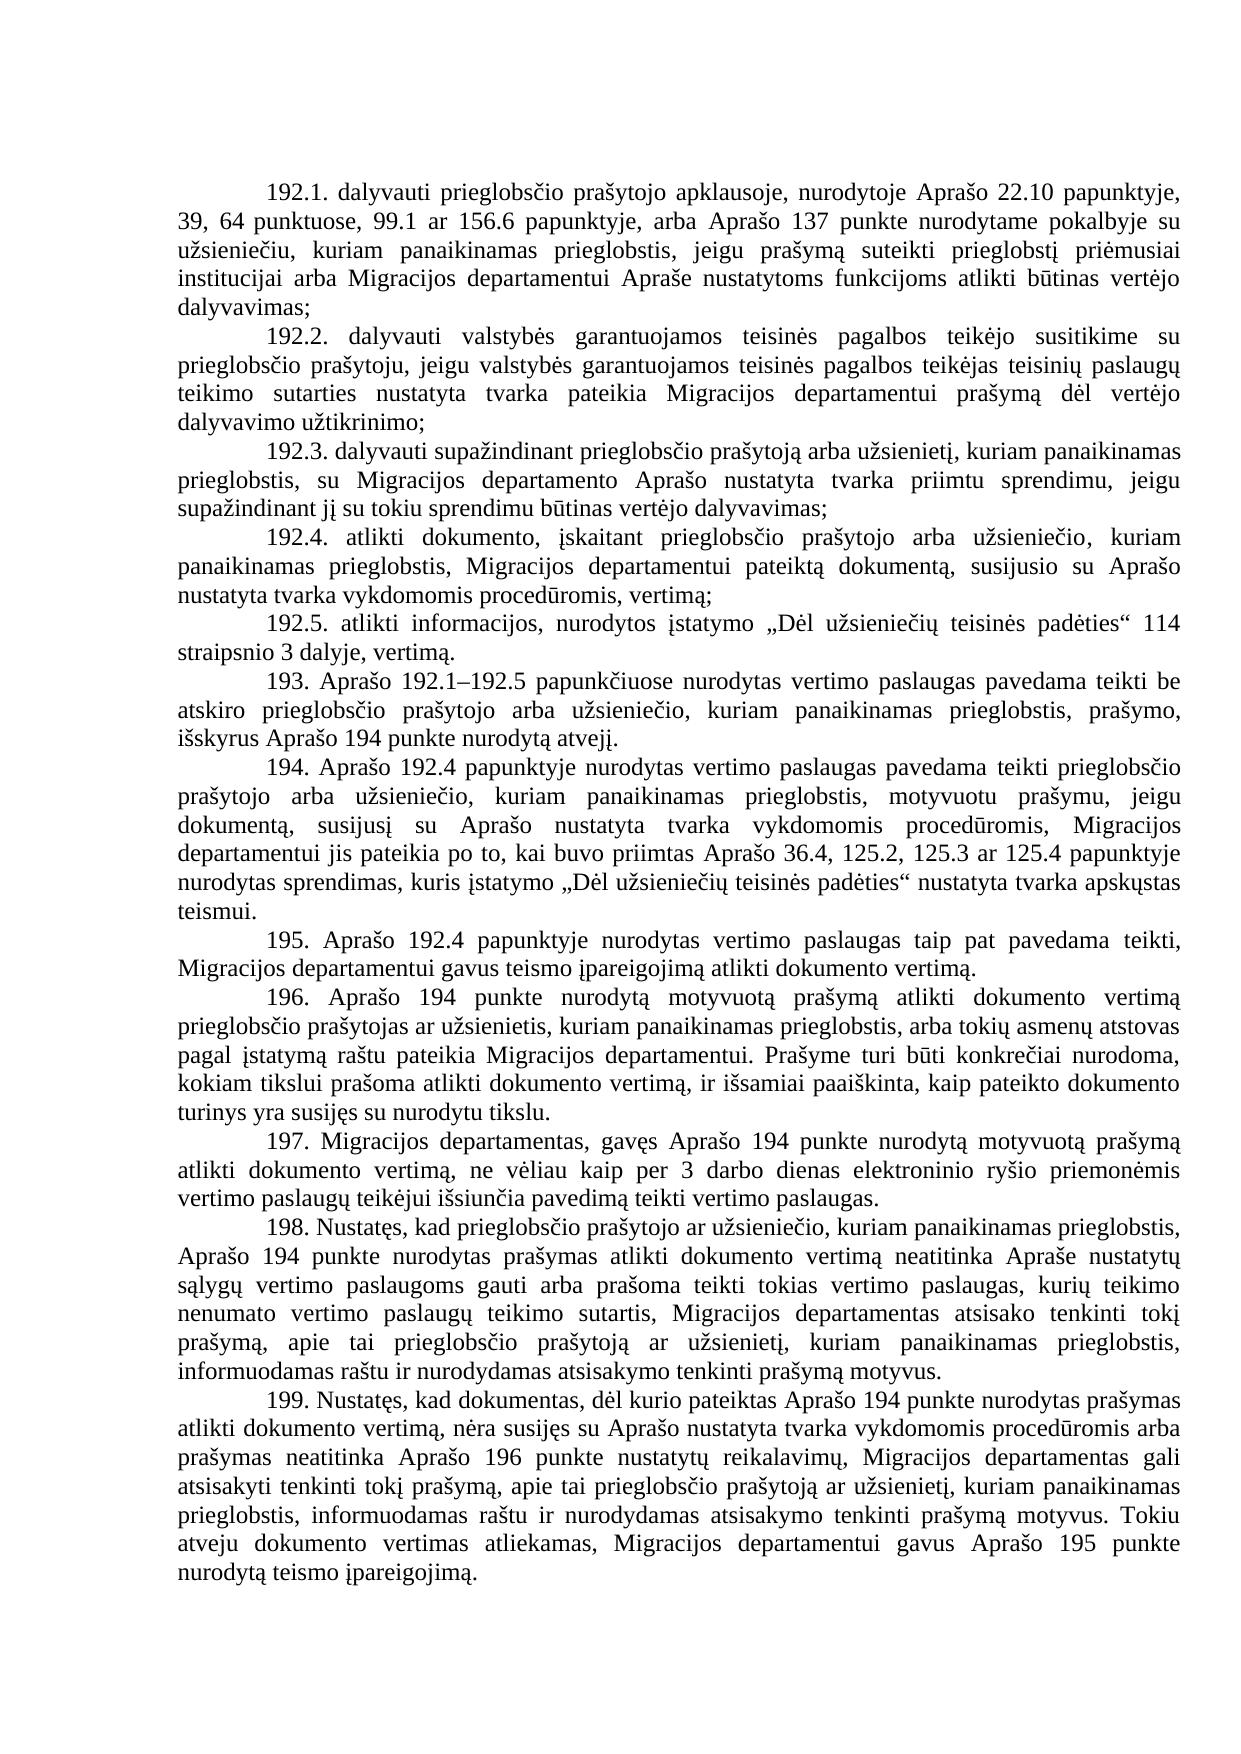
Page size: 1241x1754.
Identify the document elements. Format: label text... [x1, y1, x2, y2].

text 193. Aprašo 192.1–192.5 papunkčiuose nurodytas vertimo paslaugas pavedama teikti be atskiro prieglobsčio prašytojo arba užsieniečio, kuriam panaikinamas prieglobstis, prašymo, išskyrus Aprašo 194 punkte nurodytą atvejį. [177, 666, 1181, 752]
text 197. Migracijos departamentas, gavęs Aprašo 194 punkte nurodytą motyvuotą prašymą atlikti dokumento vertimą, ne vėliau kaip per 3 darbo dienas elektroninio ryšio priemonėmis vertimo paslaugų teikėjui išsiunčia pavedimą teikti vertimo paslaugas. [177, 1126, 1181, 1212]
text 192.1. dalyvauti prieglobsčio prašytojo apklausoje, nurodytoje Aprašo 22.10 papunktyje, 39, 64 punktuose, 99.1 ar 156.6 papunktyje, arba Aprašo 137 punkte nurodytame pokalbyje su užsieniečiu, kuriam panaikinamas prieglobstis, jeigu prašymą suteikti prieglobstį priėmusiai institucijai arba Migracijos departamentui Apraše nustatytoms funkcijoms atlikti būtinas vertėjo dalyvavimas; [177, 177, 1181, 321]
text 194. Aprašo 192.4 papunktyje nurodytas vertimo paslaugas pavedama teikti prieglobsčio prašytojo arba užsieniečio, kuriam panaikinamas prieglobstis, motyvuotu prašymu, jeigu dokumentą, susijusį su Aprašo nustatyta tvarka vykdomomis procedūromis, Migracijos departamentui jis pateikia po to, kai buvo priimtas Aprašo 36.4, 125.2, 125.3 ar 125.4 papunktyje nurodytas sprendimas, kuris įstatymo „Dėl užsieniečių teisinės padėties“ nustatyta tvarka apskųstas teismui. [177, 752, 1181, 925]
text 192.5. atlikti informacijos, nurodytos įstatymo „Dėl užsieniečių teisinės padėties“ 114 straipsnio 3 dalyje, vertimą. [177, 608, 1181, 666]
text 195. Aprašo 192.4 papunktyje nurodytas vertimo paslaugas taip pat pavedama teikti, Migracijos departamentui gavus teismo įpareigojimą atlikti dokumento vertimą. [177, 925, 1181, 982]
text 192.3. dalyvauti supažindinant prieglobsčio prašytoją arba užsienietį, kuriam panaikinamas prieglobstis, su Migracijos departamento Aprašo nustatyta tvarka priimtu sprendimu, jeigu supažindinant jį su tokiu sprendimu būtinas vertėjo dalyvavimas; [177, 436, 1181, 522]
text 196. Aprašo 194 punkte nurodytą motyvuotą prašymą atlikti dokumento vertimą prieglobsčio prašytojas ar užsienietis, kuriam panaikinamas prieglobstis, arba tokių asmenų atstovas pagal įstatymą raštu pateikia Migracijos departamentui. Prašyme turi būti konkrečiai nurodoma, kokiam tikslui prašoma atlikti dokumento vertimą, ir išsamiai paaiškinta, kaip pateikto dokumento turinys yra susijęs su nurodytu tikslu. [177, 982, 1181, 1126]
text 192.2. dalyvauti valstybės garantuojamos teisinės pagalbos teikėjo susitikime su prieglobsčio prašytoju, jeigu valstybės garantuojamos teisinės pagalbos teikėjas teisinių paslaugų teikimo sutarties nustatyta tvarka pateikia Migracijos departamentui prašymą dėl vertėjo dalyvavimo užtikrinimo; [177, 321, 1181, 436]
text 199. Nustatęs, kad dokumentas, dėl kurio pateiktas Aprašo 194 punkte nurodytas prašymas atlikti dokumento vertimą, nėra susijęs su Aprašo nustatyta tvarka vykdomomis procedūromis arba prašymas neatitinka Aprašo 196 punkte nustatytų reikalavimų, Migracijos departamentas gali atsisakyti tenkinti tokį prašymą, apie tai prieglobsčio prašytoją ar užsienietį, kuriam panaikinamas prieglobstis, informuodamas raštu ir nurodydamas atsisakymo tenkinti prašymą motyvus. Tokiu atveju dokumento vertimas atliekamas, Migracijos departamentui gavus Aprašo 195 punkte nurodytą teismo įpareigojimą. [177, 1385, 1181, 1586]
text 198. Nustatęs, kad prieglobsčio prašytojo ar užsieniečio, kuriam panaikinamas prieglobstis, Aprašo 194 punkte nurodytas prašymas atlikti dokumento vertimą neatitinka Apraše nustatytų sąlygų vertimo paslaugoms gauti arba prašoma teikti tokias vertimo paslaugas, kurių teikimo nenumato vertimo paslaugų teikimo sutartis, Migracijos departamentas atsisako tenkinti tokį prašymą, apie tai prieglobsčio prašytoją ar užsienietį, kuriam panaikinamas prieglobstis, informuodamas raštu ir nurodydamas atsisakymo tenkinti prašymą motyvus. [177, 1212, 1181, 1385]
text 192.4. atlikti dokumento, įskaitant prieglobsčio prašytojo arba užsieniečio, kuriam panaikinamas prieglobstis, Migracijos departamentui pateiktą dokumentą, susijusio su Aprašo nustatyta tvarka vykdomomis procedūromis, vertimą; [177, 522, 1181, 608]
